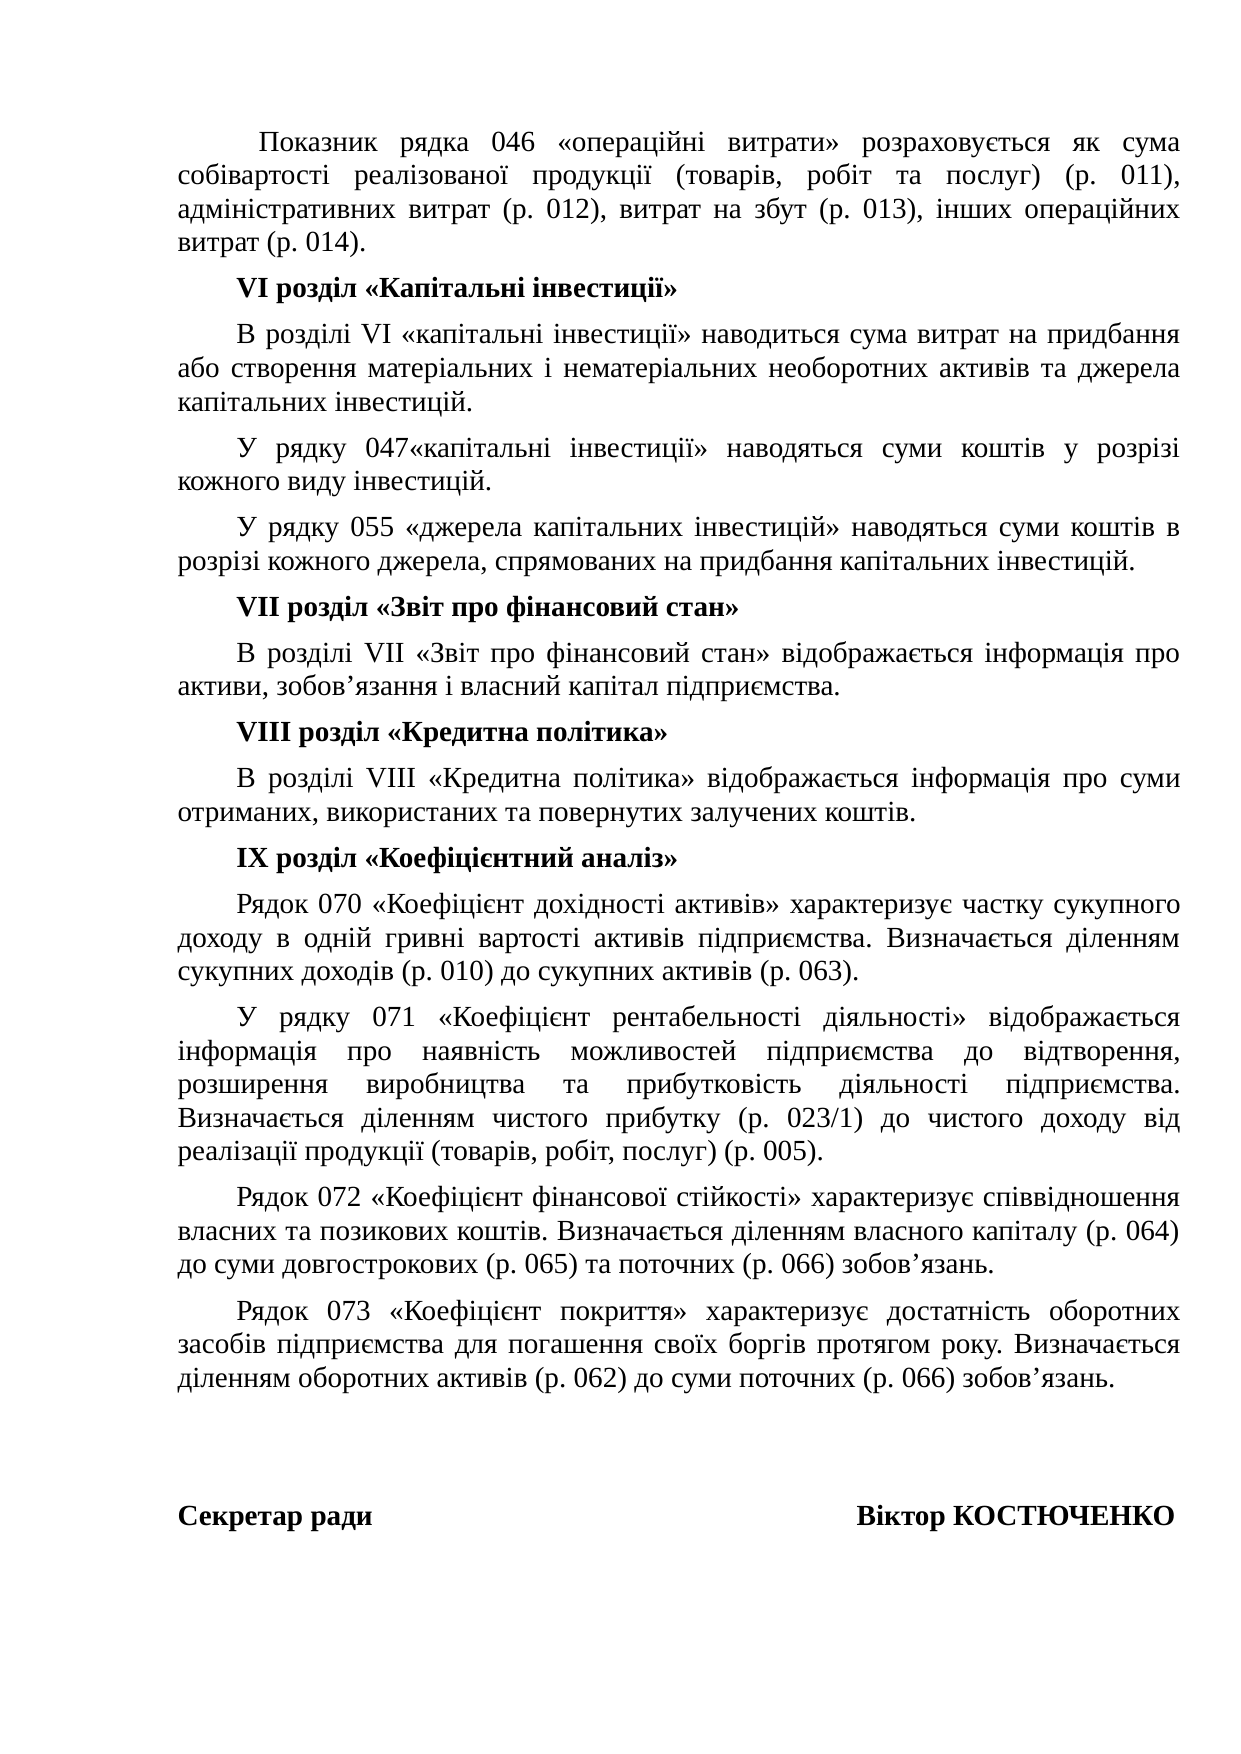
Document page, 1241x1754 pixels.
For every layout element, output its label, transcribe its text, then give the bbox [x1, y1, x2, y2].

text VІІ розділ «Звіт про фінансовий стан» [177, 589, 1181, 622]
text У рядку 047«капітальні інвестиції» наводяться суми коштів у розрізі кожного виду інвестицій. [177, 430, 1181, 497]
text Секретар ради Віктор КОСТЮЧЕНКО [177, 1498, 1181, 1531]
text Рядок 073 «Коефіцієнт покриття» характеризує достатність оборотних засобів підприємства для погашення своїх боргів протягом року. Визначається діленням оборотних активів (р. 062) до суми поточних (р. 066) зобов’язань. [177, 1293, 1181, 1393]
text В розділі VІ «капітальні інвестиції» наводиться сума витрат нa придбання абo створення матеріальних i нематеріальних необоротниx активiв та джерела капітальних інвестицій. [177, 317, 1181, 417]
text VІІІ розділ «Кредитна політика» [177, 714, 1181, 748]
text В розділі VІІІ «Кредитна політика» відображається інформація про суми отриманих, використаних та повернутих залучених коштів. [177, 761, 1181, 828]
text Рядок 072 «Коефіцієнт фінансової стійкості» характеризує співвідношення власних та позикових коштів. Визначається діленням власного капіталу (р. 064) до суми довгострокових (р. 065) та поточних (р. 066) зобов’язань. [177, 1179, 1181, 1280]
text ІХ розділ «Коефіцієнтний аналіз» [177, 840, 1181, 874]
text У рядку 055 «джерела капітальних інвестицій» наводяться суми коштів в розрізі кожного джерела, спрямованих на придбання капітальних інвестицій. [177, 509, 1181, 576]
text VІ розділ «Капітальні інвестиції» [177, 271, 1181, 304]
text В розділі VІІ «Звіт про фінансовий стан» відображається інформація про активи, зобов’язання і власний капітал підприємства. [177, 635, 1181, 702]
text У рядку 071 «Коефіцієнт рентабельності діяльності» відображається інформація про наявність можливостей підприємства до відтворення, розширення виробництва та прибутковість діяльності підприємства. Визначається діленням чистого прибутку (р. 023/1) до чистого доходу від реалізації продукції (товарів, робіт, послуг) (р. 005). [177, 999, 1181, 1167]
text Показник рядка 046 «операційні витрати» розраховується як сума собівартості реалізованої продукції (товарів, робіт та послуг) (р. 011), адміністративних витрат (р. 012), витрат на збут (р. 013), інших операційних витрат (р. 014). [177, 124, 1181, 258]
text Рядок 070 «Коефіцієнт дохідності активів» характеризує частку сукупного доходу в одній гривні вартості активів підприємства. Визначається діленням сукупних доходів (р. 010) до сукупних активів (р. 063). [177, 886, 1181, 987]
